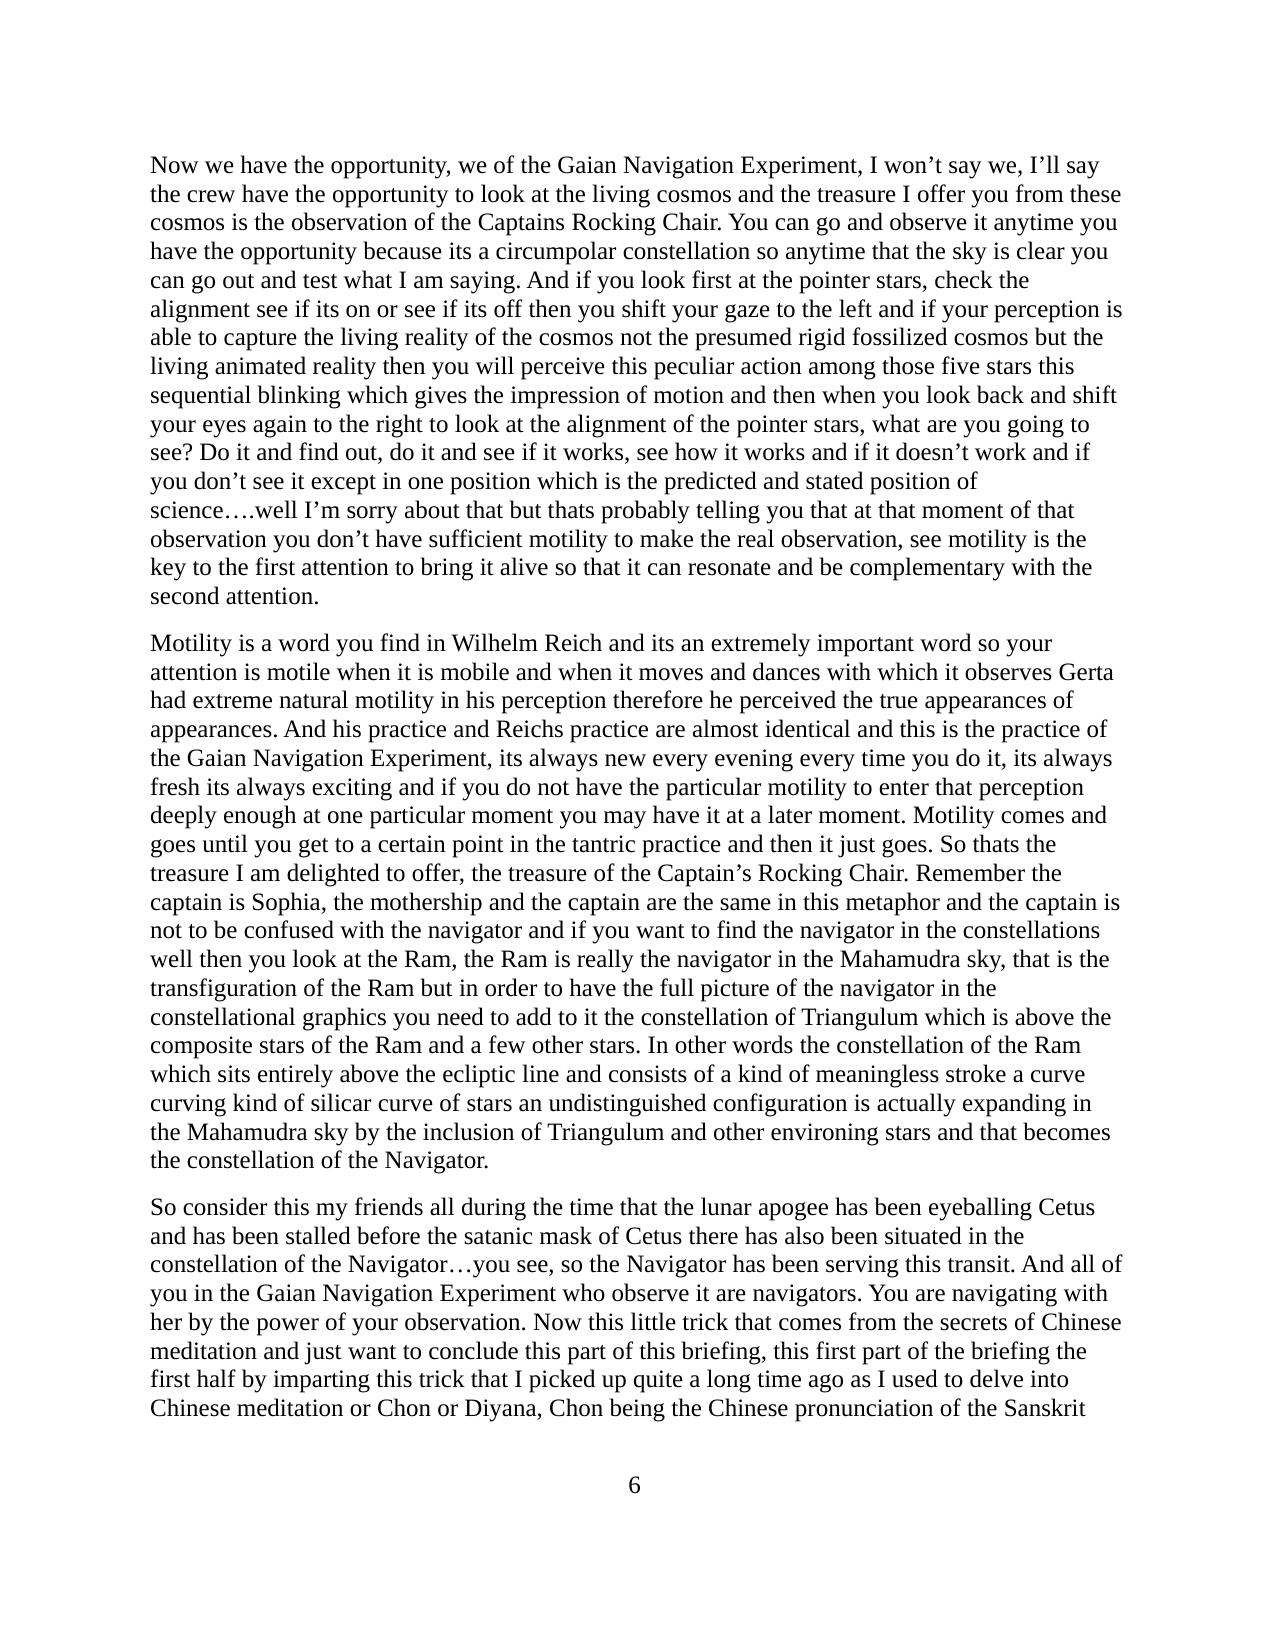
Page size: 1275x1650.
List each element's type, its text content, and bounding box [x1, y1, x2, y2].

text So consider this my friends all during the time that the lunar apogee has been eyeballing Cetus and has been stalled before the satanic mask of Cetus there has also been situated in the constellation of the Navigator…you see, so the Navigator has been serving this transit. And all of you in the Gaian Navigation Experiment who observe it are navigators. You are navigating with her by the power of your observation. Now this little trick that comes from the secrets of Chinese meditation and just want to conclude this part of this briefing, this first part of the briefing the first half by imparting this trick that I picked up quite a long time ago as I used to delve into Chinese meditation or Chon or Diyana, Chon being the Chinese pronunciation of the Sanskrit [150, 1192, 1125, 1422]
text Motility is a word you find in Wilhelm Reich and its an extremely important word so your attention is motile when it is mobile and when it moves and dances with which it observes Gerta had extreme natural motility in his perception therefore he perceived the true appearances of appearances. And his practice and Reichs practice are almost identical and this is the practice of the Gaian Navigation Experiment, its always new every evening every time you do it, its always fresh its always exciting and if you do not have the particular motility to enter that perception deeply enough at one particular moment you may have it at a later moment. Motility comes and goes until you get to a certain point in the tantric practice and then it just goes. So thats the treasure I am delighted to offer, the treasure of the Captain’s Rocking Chair. Remember the captain is Sophia, the mothership and the captain are the same in this metaphor and the captain is not to be confused with the navigator and if you want to find the navigator in the constellations well then you look at the Ram, the Ram is really the navigator in the Mahamudra sky, that is the transfiguration of the Ram but in order to have the full picture of the navigator in the constellational graphics you need to add to it the constellation of Triangulum which is above the composite stars of the Ram and a few other stars. In other words the constellation of the Ram which sits entirely above the ecliptic line and consists of a kind of meaningless stroke a curve curving kind of silicar curve of stars an undistinguished configuration is actually expanding in the Mahamudra sky by the inclusion of Triangulum and other environing stars and that becomes the constellation of the Navigator. [150, 628, 1125, 1174]
text Now we have the opportunity, we of the Gaian Navigation Experiment, I won’t say we, I’ll say the crew have the opportunity to look at the living cosmos and the treasure I offer you from these cosmos is the observation of the Captains Rocking Chair. You can go and observe it anytime you have the opportunity because its a circumpolar constellation so anytime that the sky is clear you can go out and test what I am saying. And if you look first at the pointer stars, check the alignment see if its on or see if its off then you shift your gaze to the left and if your perception is able to capture the living reality of the cosmos not the presumed rigid fossilized cosmos but the living animated reality then you will perceive this peculiar action among those five stars this sequential blinking which gives the impression of motion and then when you look back and shift your eyes again to the right to look at the alignment of the pointer stars, what are you going to see? Do it and find out, do it and see if it works, see how it works and if it doesn’t work and if you don’t see it except in one position which is the predicted and stated position of science….well I’m sorry about that but thats probably telling you that at that moment of that observation you don’t have sufficient motility to make the real observation, see motility is the key to the first attention to bring it alive so that it can resonate and be complementary with the second attention. [150, 150, 1125, 610]
